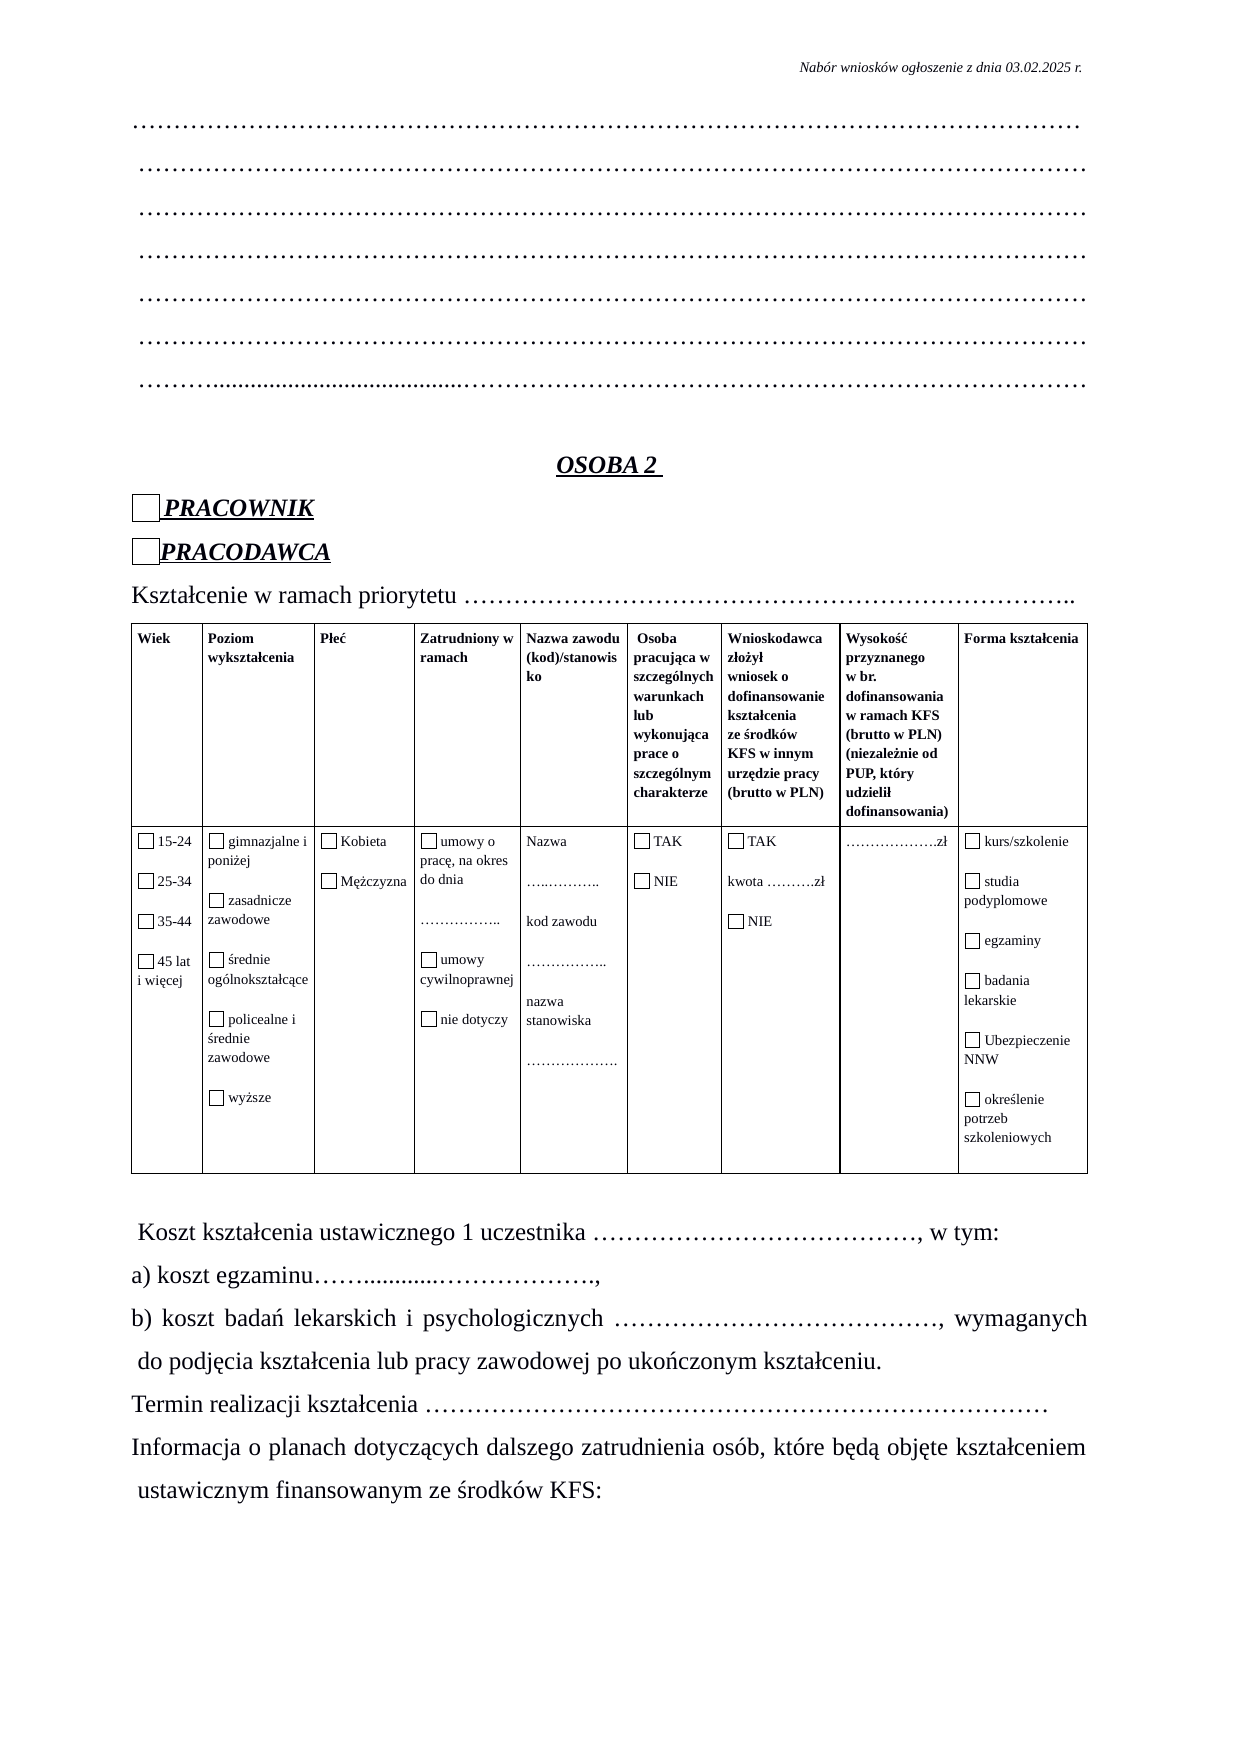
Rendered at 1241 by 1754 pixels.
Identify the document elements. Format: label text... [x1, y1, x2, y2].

list Kształcenie w ramach priorytetu ……………………………………………………………….. [131, 580, 1087, 608]
table_header Wysokość przyznanego w br. dofinansowania w ramach KFS (brutto w PLN) (niezależnie od PUP, który udzielił dofinansowania) [841, 624, 958, 826]
table_cell kurs/szkolenie studia podyplomowe egzaminy badania lekarskie Ubezpieczenie NNW określenie potrzeb szkoleniowych [959, 827, 1087, 1173]
table_header Wiek [132, 624, 202, 826]
table_cell TAK kwota ……….zł NIE [722, 827, 839, 1173]
table_header Wnioskodawca złożył wniosek o dofinansowanie kształcenia ze środków KFS w innym urzędzie pracy (brutto w PLN) [722, 624, 839, 826]
table_header Nazwa zawodu (kod)/stanowisko [521, 624, 627, 826]
list Termin realizacji kształcenia ………………………………………………………………… [131, 1389, 1087, 1418]
list PRACODAWCA [131, 537, 1087, 565]
table_cell Kobieta Mężczyzna [315, 827, 414, 1173]
table_cell ……………….zł [841, 827, 958, 1173]
table_header Forma kształcenia [959, 624, 1087, 826]
table_header Poziom wykształcenia [203, 624, 314, 826]
table_header Płeć [315, 624, 414, 826]
list PRACOWNIK [131, 493, 1087, 522]
table_cell 15-24 25-34 35-44 45 lat i więcej [132, 827, 202, 1173]
table_header Zatrudniony w ramach [415, 624, 520, 826]
text Informacja o planach dotyczących dalszego zatrudnienia osób, które będą objęte kształceniem ustawicznym finansowanym ze środków KFS: [131, 1432, 1087, 1504]
table_cell TAK NIE [628, 827, 721, 1173]
list a) koszt egzaminu……............………………., [131, 1260, 1087, 1289]
table_cell gimnazjalne i poniżej zasadnicze zawodowe średnie ogólnokształcące policealne i średnie zawodowe wyższe [203, 827, 314, 1173]
list Koszt kształcenia ustawicznego 1 uczestnika …………………………………, w tym: [131, 1217, 1087, 1246]
table_cell Nazwa …..……….. kod zawodu …………….. nazwa stanowiska ………………. [521, 827, 627, 1173]
list ………………………………………………………………………………………………………………………………………………………………………………………………………………………………………………………………………………………………………………………………………………………………………………………………………………………………………………………………………………………………………………………………………………………………………………………………………………………………………........................................………………………………………………………………… [131, 105, 1087, 393]
list OSOBA 2 [131, 450, 1087, 479]
table_header Osoba pracująca w szczególnych warunkach lub wykonująca prace o szczególnym charakterze [628, 624, 721, 826]
table_cell umowy o pracę, na okres do dnia …………….. umowy cywilnoprawnej nie dotyczy [415, 827, 520, 1173]
list b) koszt badań lekarskich i psychologicznych …………………………………, wymaganych do podjęcia kształcenia lub pracy zawodowej po ukończonym kształceniu. [131, 1303, 1087, 1375]
